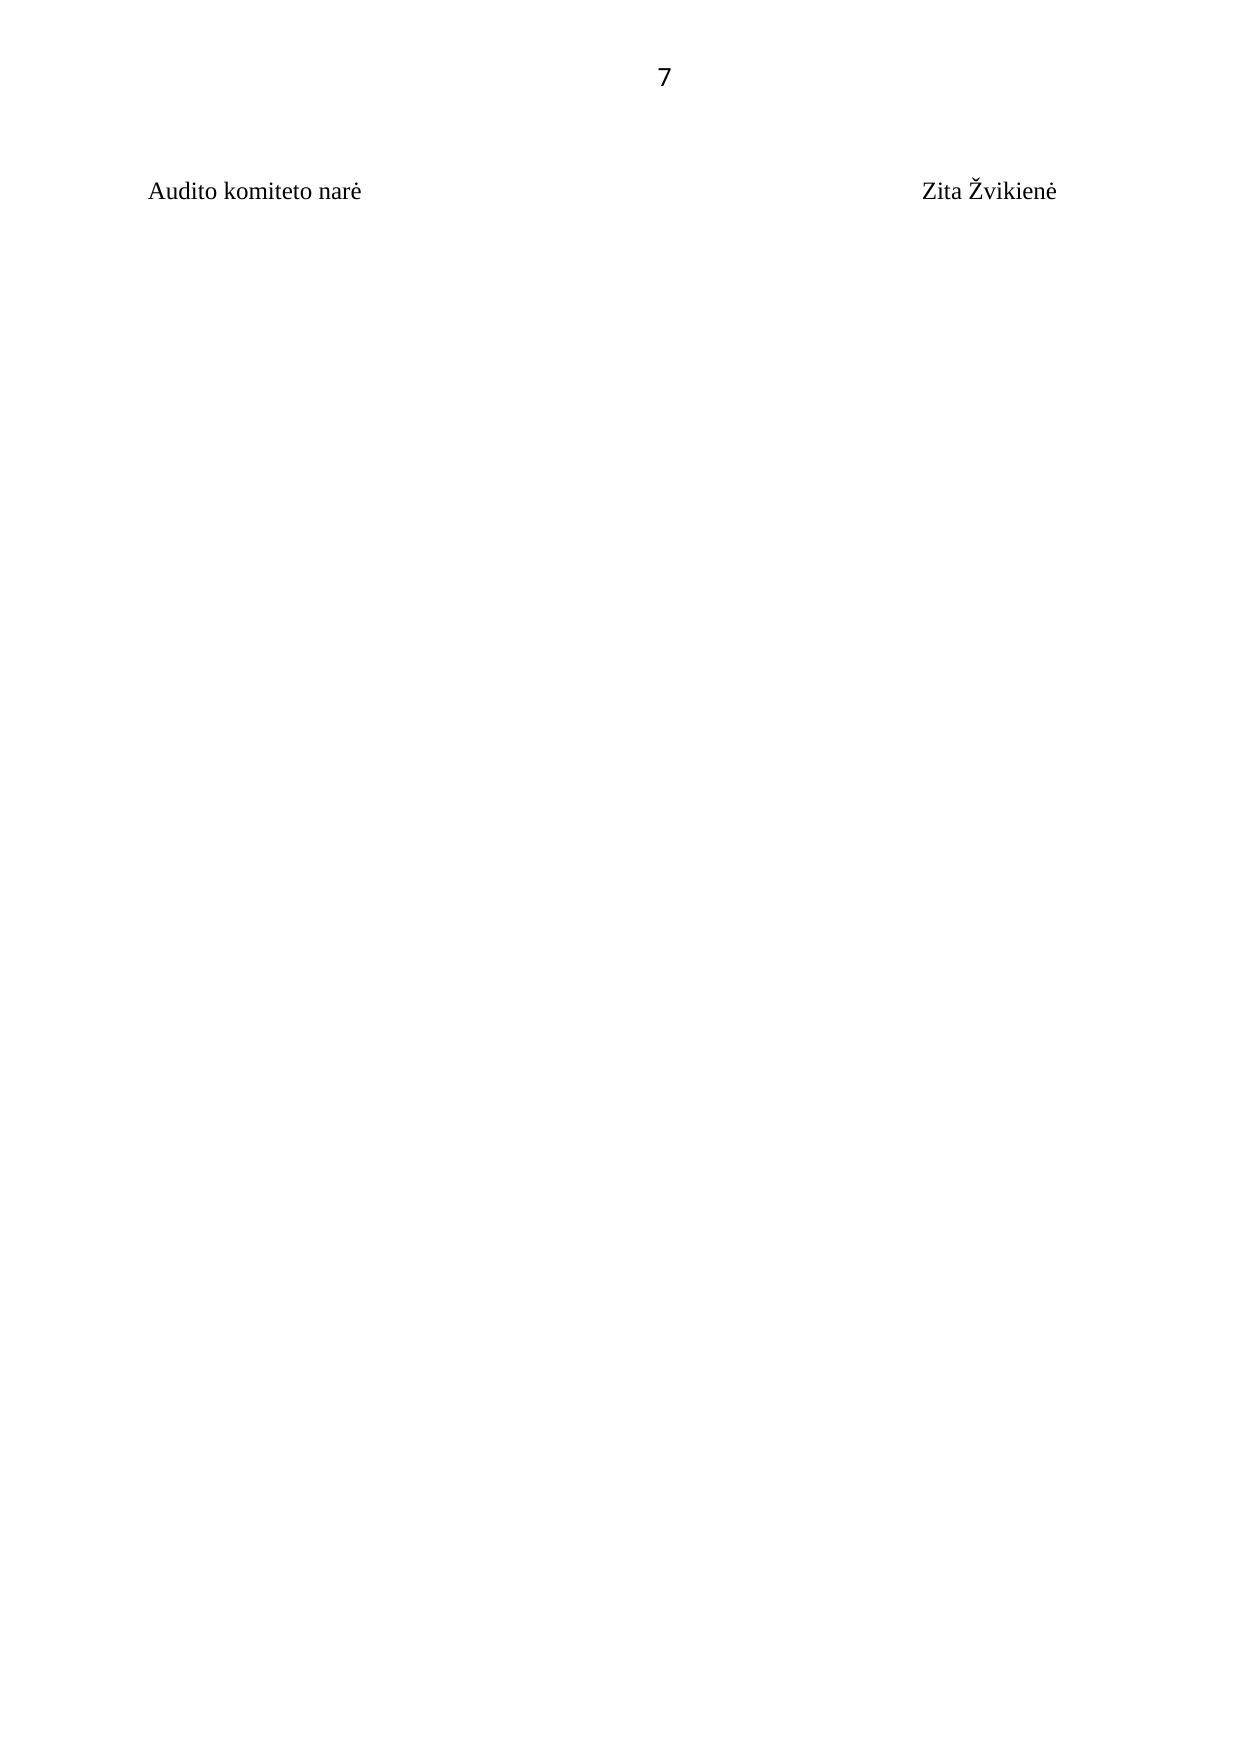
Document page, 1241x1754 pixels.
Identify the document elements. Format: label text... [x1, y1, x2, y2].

text Audito komiteto narė Zita Žvikienė [148, 176, 1181, 205]
